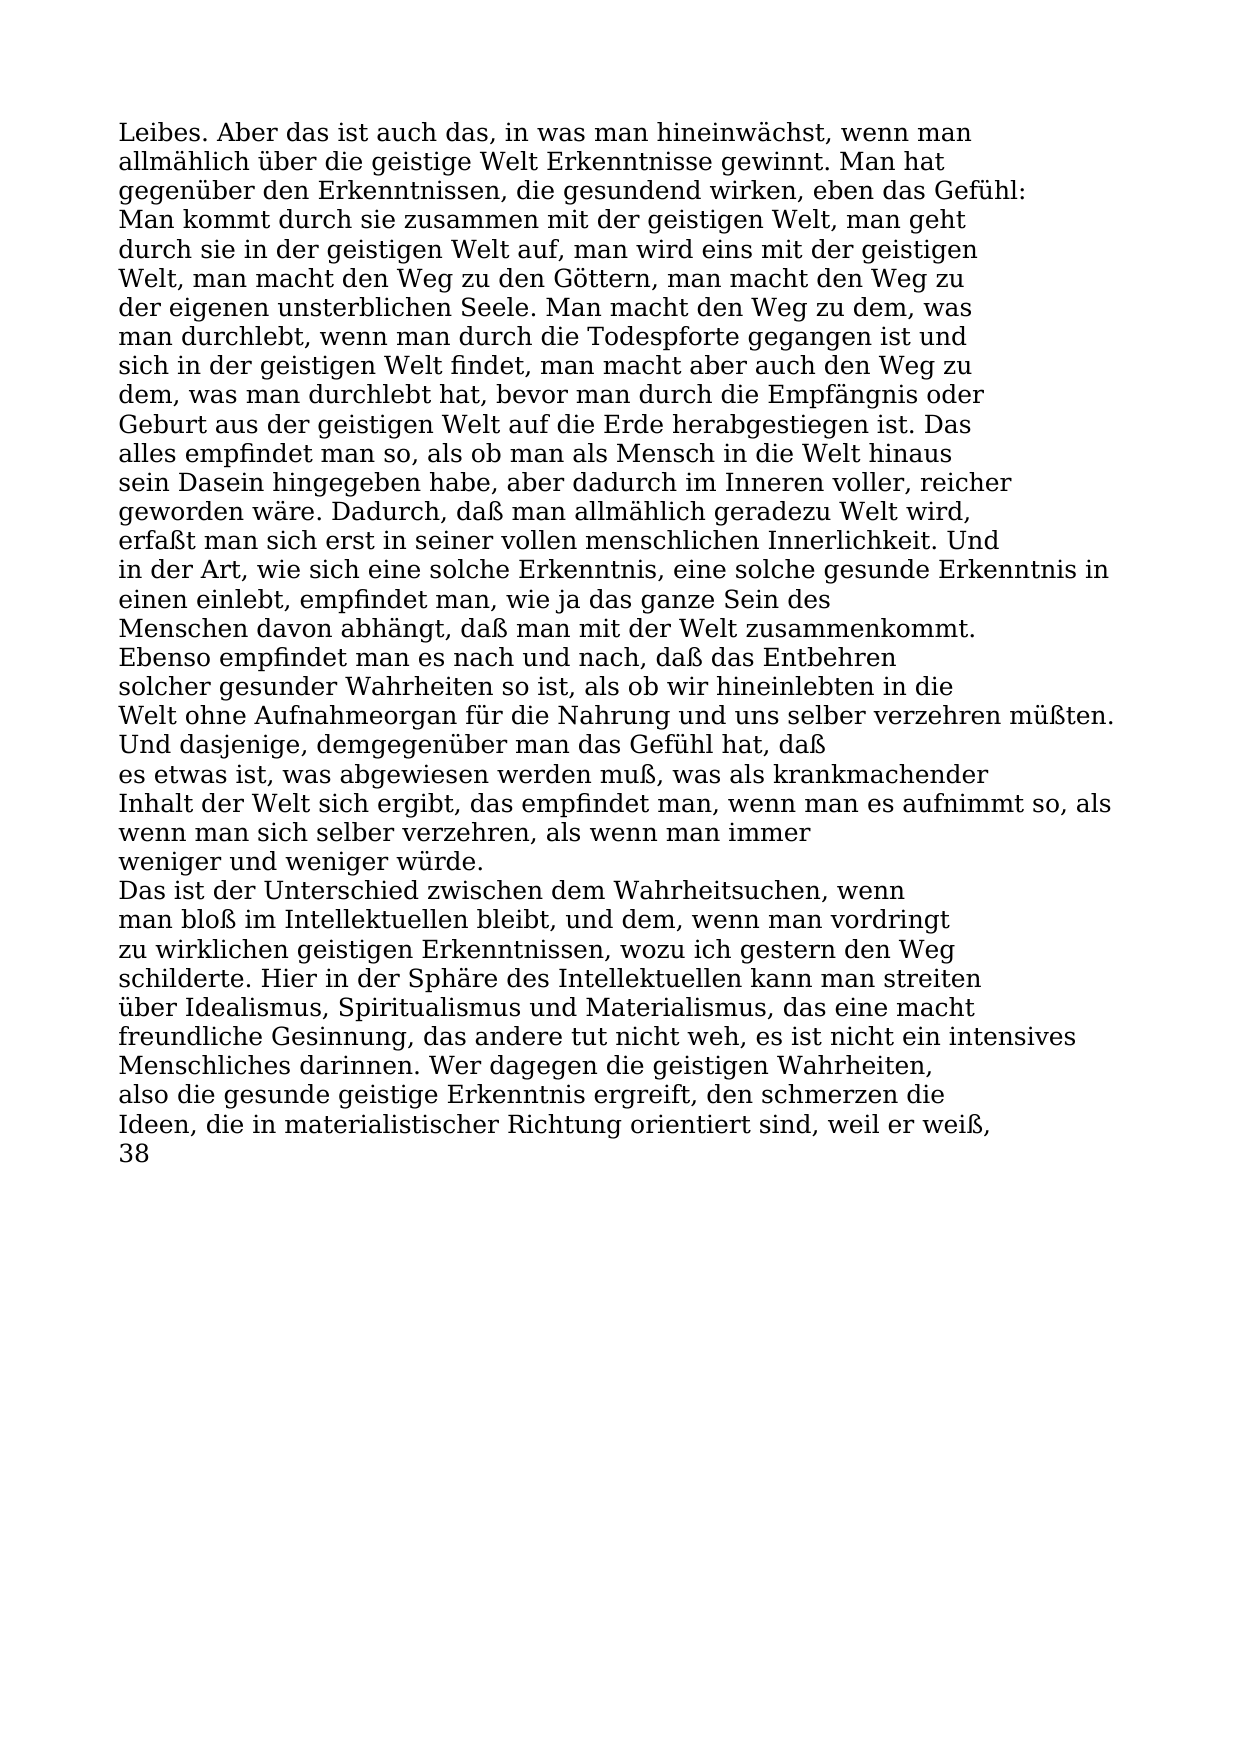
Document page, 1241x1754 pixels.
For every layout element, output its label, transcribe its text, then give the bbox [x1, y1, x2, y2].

text man bloß im Intellektuellen bleibt, und dem, wenn man vordringt [118, 906, 1122, 935]
text durch sie in der geistigen Welt auf, man wird eins mit der geistigen [118, 235, 1122, 264]
text freundliche Gesinnung, das andere tut nicht weh, es ist nicht ein intensives Menschliches darinnen. Wer dagegen die geistigen Wahrheiten, [118, 1022, 1122, 1081]
text allmählich über die geistige Welt Erkenntnisse gewinnt. Man hat [118, 147, 1122, 176]
text zu wirklichen geistigen Erkenntnissen, wozu ich gestern den Weg [118, 935, 1122, 964]
text sein Dasein hingegeben habe, aber dadurch im Inneren voller, reicher [118, 468, 1122, 497]
text solcher gesunder Wahrheiten so ist, als ob wir hineinlebten in die [118, 672, 1122, 701]
text 38 [118, 1139, 1122, 1168]
text Geburt aus der geistigen Welt auf die Erde herabgestiegen ist. Das [118, 410, 1122, 439]
text Man kommt durch sie zusammen mit der geistigen Welt, man geht [118, 206, 1122, 235]
text also die gesunde geistige Erkenntnis ergreift, den schmerzen die [118, 1081, 1122, 1110]
text weniger und weniger würde. [118, 847, 1122, 876]
text Welt, man macht den Weg zu den Göttern, man macht den Weg zu [118, 264, 1122, 293]
text Menschen davon abhängt, daß man mit der Welt zusammenkommt. [118, 614, 1122, 643]
text alles empfindet man so, als ob man als Mensch in die Welt hinaus [118, 439, 1122, 468]
text Ideen, die in materialistischer Richtung orientiert sind, weil er weiß, [118, 1110, 1122, 1139]
text Ebenso empfindet man es nach und nach, daß das Entbehren [118, 643, 1122, 672]
text Inhalt der Welt sich ergibt, das empfindet man, wenn man es aufnimmt so, als wenn man sich selber verzehren, als wenn man immer [118, 789, 1122, 847]
text man durchlebt, wenn man durch die Todespforte gegangen ist und [118, 322, 1122, 351]
text gegenüber den Erkenntnissen, die gesundend wirken, eben das Gefühl: [118, 176, 1122, 206]
text Welt ohne Aufnahmeorgan für die Nahrung und uns selber verzehren müßten. Und dasjenige, demgegenüber man das Gefühl hat, daß [118, 701, 1122, 760]
text in der Art, wie sich eine solche Erkenntnis, eine solche gesunde Erkenntnis in einen einlebt, empfindet man, wie ja das ganze Sein des [118, 556, 1122, 614]
text sich in der geistigen Welt findet, man macht aber auch den Weg zu [118, 351, 1122, 381]
text der eigenen unsterblichen Seele. Man macht den Weg zu dem, was [118, 293, 1122, 322]
text dem, was man durchlebt hat, bevor man durch die Empfängnis oder [118, 381, 1122, 410]
text schilderte. Hier in der Sphäre des Intellektuellen kann man streiten [118, 964, 1122, 993]
text es etwas ist, was abgewiesen werden muß, was als krankmachender [118, 760, 1122, 789]
text erfaßt man sich erst in seiner vollen menschlichen Innerlichkeit. Und [118, 526, 1122, 556]
text Das ist der Unterschied zwischen dem Wahrheitsuchen, wenn [118, 876, 1122, 906]
text Leibes. Aber das ist auch das, in was man hineinwächst, wenn man [118, 118, 1122, 147]
text geworden wäre. Dadurch, daß man allmählich geradezu Welt wird, [118, 497, 1122, 526]
text über Idealismus, Spiritualismus und Materialismus, das eine macht [118, 993, 1122, 1022]
